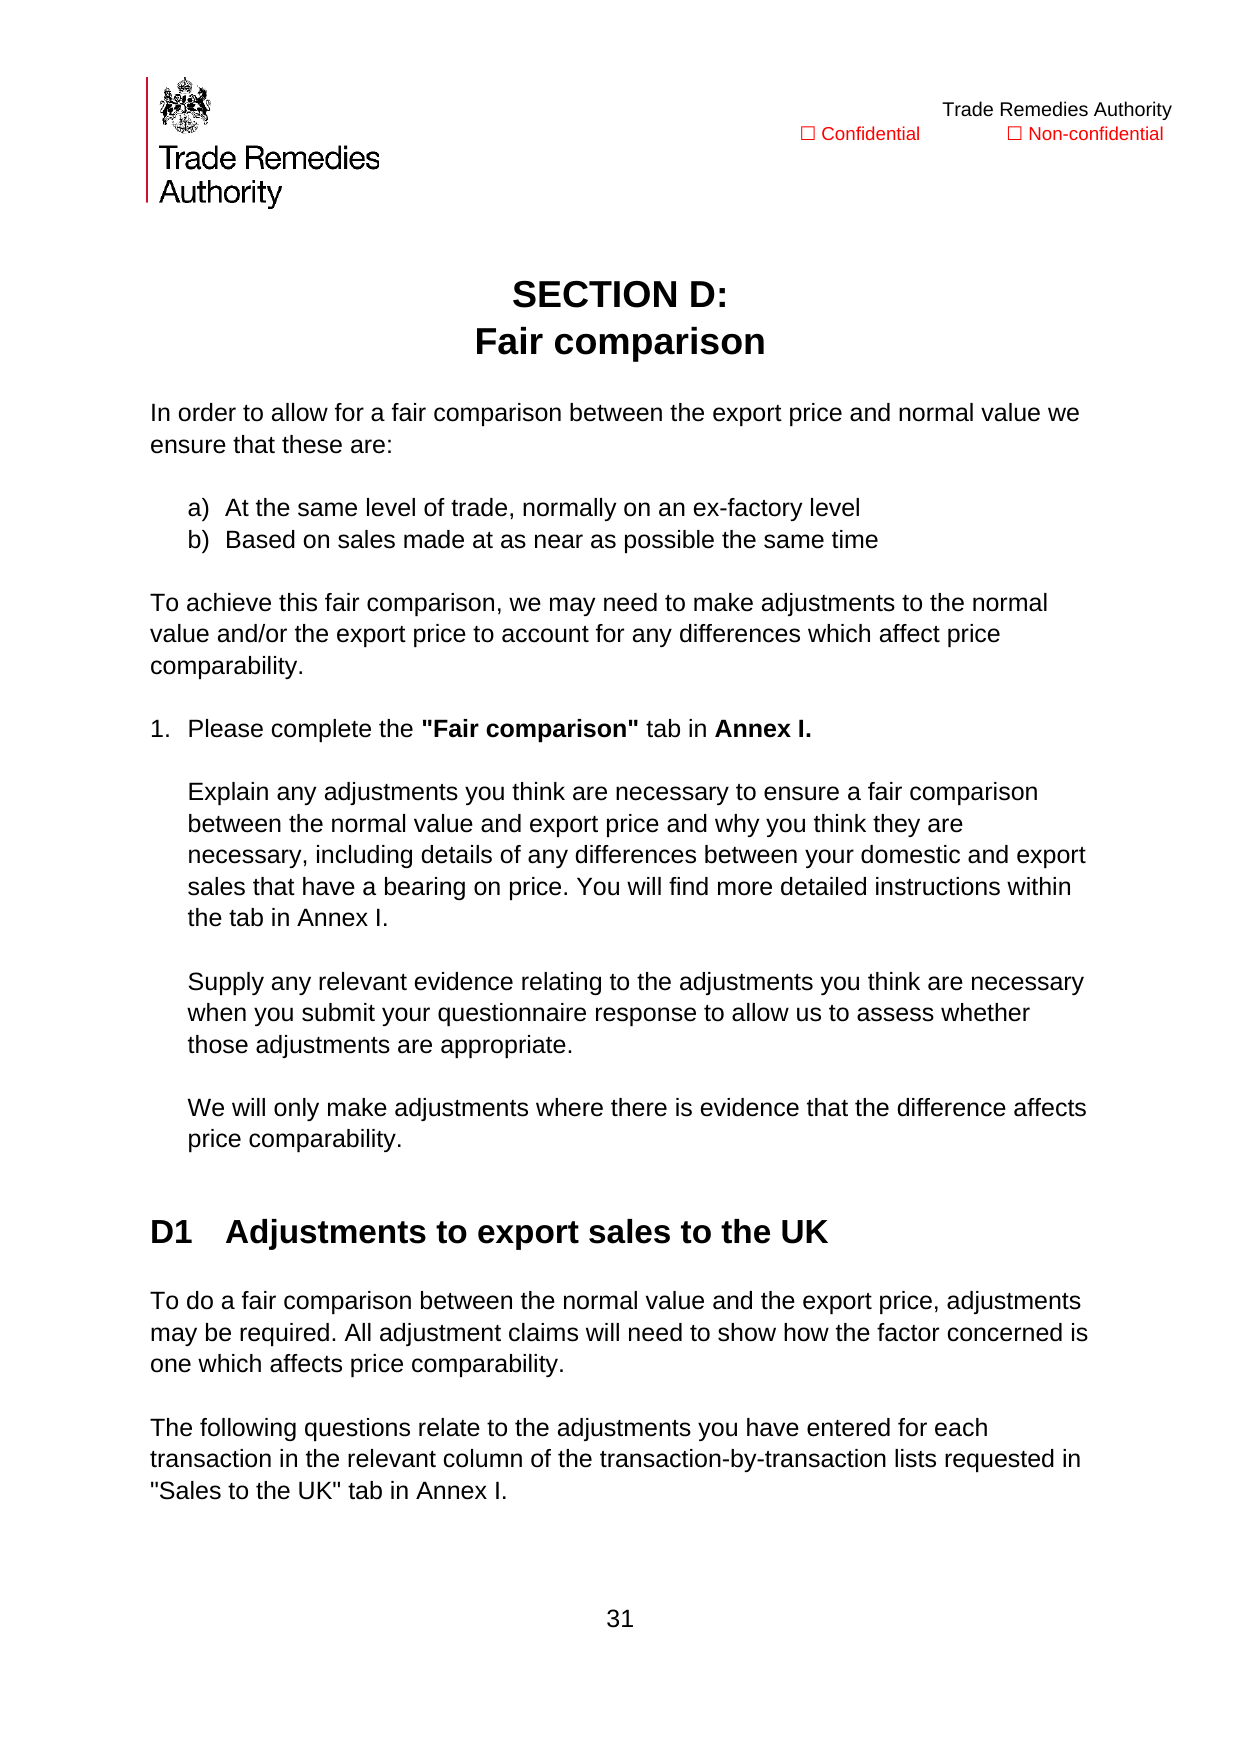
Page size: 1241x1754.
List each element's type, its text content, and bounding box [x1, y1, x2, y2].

text Explain any adjustments you think are necessary to ensure a fair comparison between the normal value and export price and why you think they are necessary, including details of any differences between your domestic and export sales that have a bearing on price. You will find more detailed instructions within the tab in Annex I. [187, 777, 1090, 932]
subtitle D1 Adjustments to export sales to the UK [150, 1212, 1090, 1251]
list At the same level of trade, normally on an ex-factory level [187, 493, 1090, 522]
subtitle SECTION D: Fair comparison [150, 272, 1090, 363]
list Please complete the "Fair comparison" tab in Annex I. [150, 714, 1090, 743]
text The following questions relate to the adjustments you have entered for each transaction in the relevant column of the transaction-by-transaction lists requested in "Sales to the UK" tab in Annex I. [150, 1412, 1090, 1504]
text Supply any relevant evidence relating to the adjustments you think are necessary when you submit your questionnaire response to allow us to assess whether those adjustments are appropriate. [187, 967, 1090, 1058]
text To achieve this fair comparison, we may need to make adjustments to the normal value and/or the export price to account for any differences which affect price comparability. [150, 588, 1090, 680]
list Based on sales made at as near as possible the same time [187, 525, 1090, 553]
text To do a fair comparison between the normal value and the export price, adjustments may be required. All adjustment claims will need to show how the factor concerned is one which affects price comparability. [150, 1286, 1090, 1378]
text In order to allow for a fair comparison between the export price and normal value we ensure that these are: [150, 398, 1090, 459]
text We will only make adjustments where there is evidence that the difference affects price comparability. [187, 1093, 1090, 1153]
